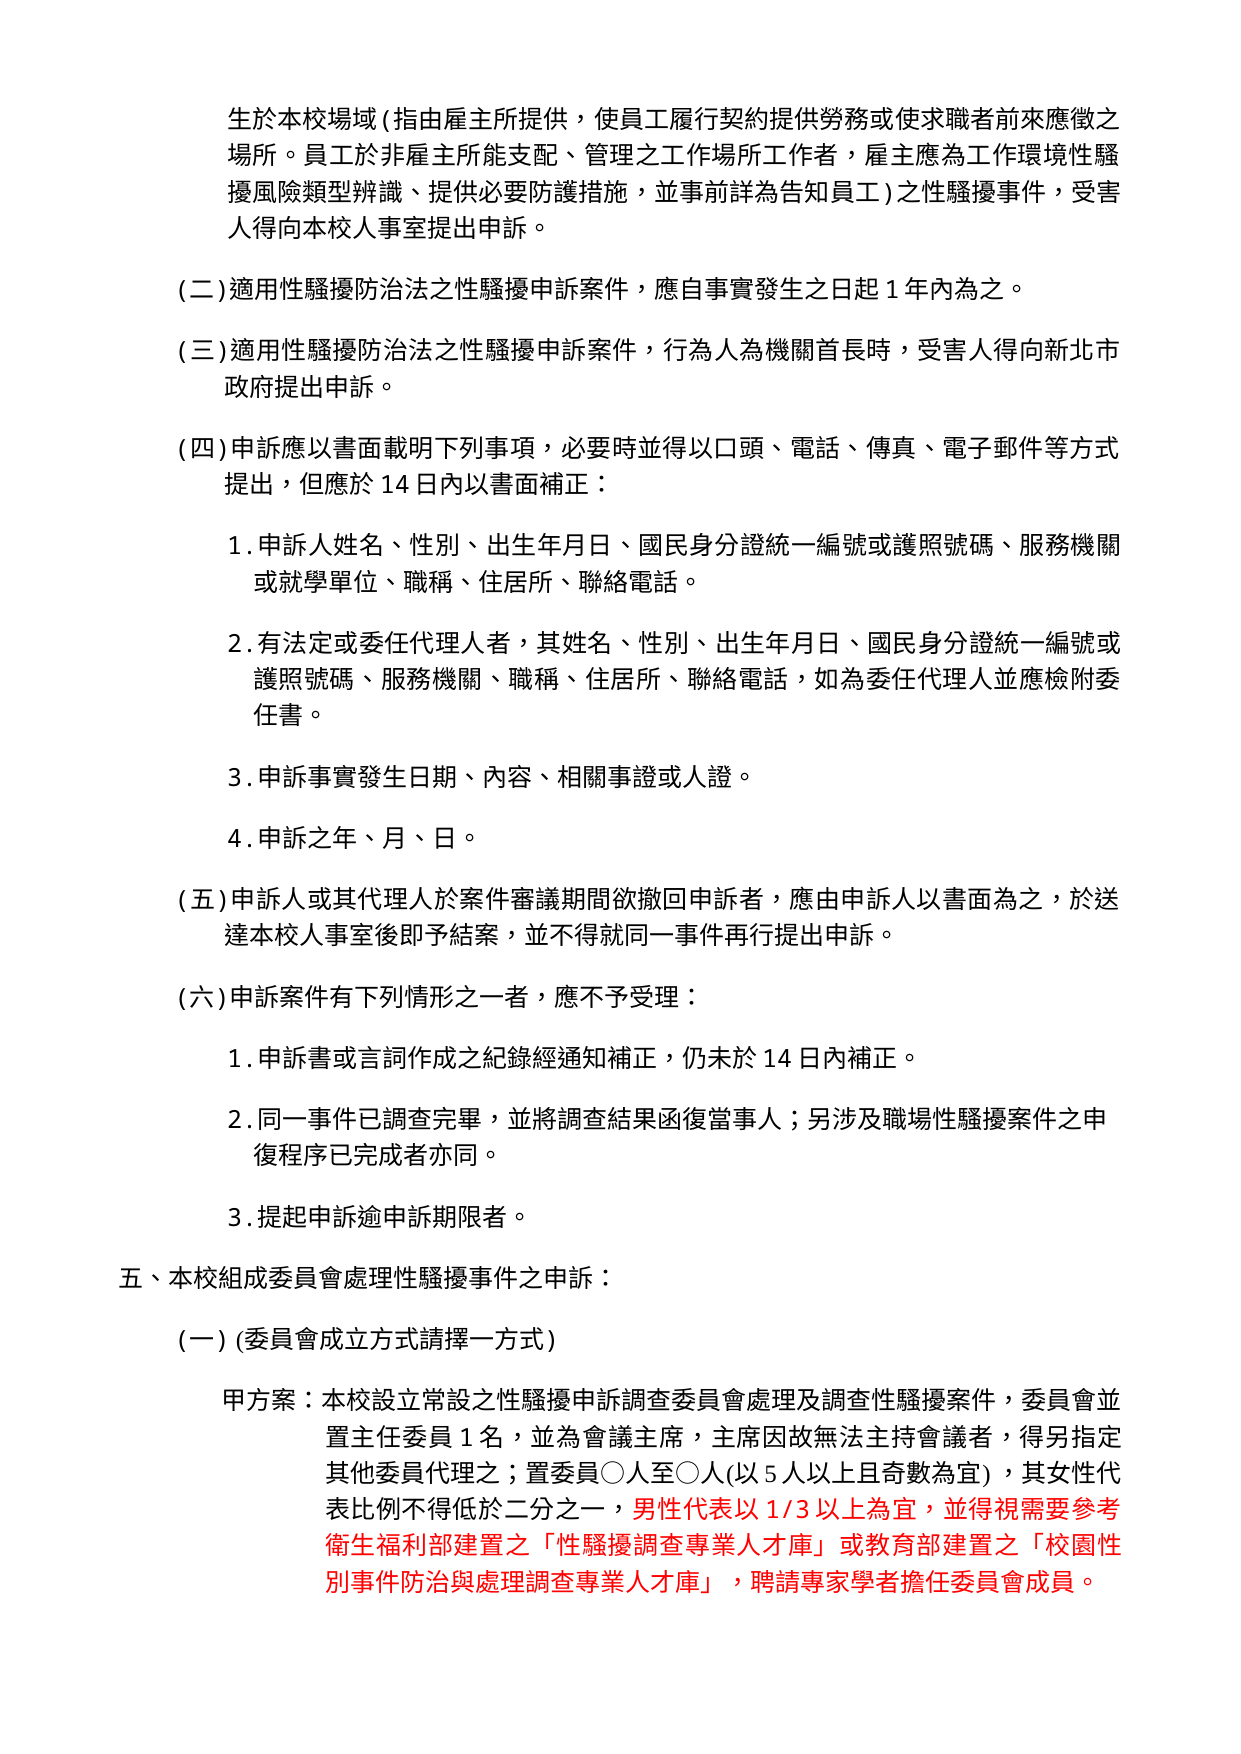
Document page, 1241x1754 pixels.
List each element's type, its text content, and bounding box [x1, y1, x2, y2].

text (五)申訴人或其代理人於案件審議期間欲撤回申訴者，應由申訴人以書面為之，於送達本校人事室後即予結案，並不得就同一事件再行提出申訴。 [174, 879, 1122, 952]
text 3.提起申訴逾申訴期限者。 [227, 1197, 1122, 1233]
text 1.申訴人姓名、性別、出生年月日、國民身分證統一編號或護照號碼、服務機關或就學單位、職稱、住居所、聯絡電話。 [227, 526, 1122, 598]
text 甲方案：本校設立常設之性騷擾申訴調查委員會處理及調查性騷擾案件，委員會並置主任委員1名，並為會議主席，主席因故無法主持會議者，得另指定其他委員代理之；置委員○人至○人(以5人以上且奇數為宜) ，其女性代表比例不得低於二分之一，男性代表以1/3以上為宜，並得視需要參考衛生福利部建置之「性騷擾調查專業人才庫」或教育部建置之「校園性別事件防治與處理調查專業人才庫」，聘請專家學者擔任委員會成員。 [222, 1381, 1122, 1598]
text (二)適用性騷擾防治法之性騷擾申訴案件，應自事實發生之日起1年內為之。 [174, 269, 1122, 306]
text 3.申訴事實發生日期、內容、相關事證或人證。 [227, 757, 1122, 793]
text 五、本校組成委員會處理性騷擾事件之申訴： [118, 1258, 1122, 1294]
text 2.同一事件已調查完畢，並將調查結果函復當事人；另涉及職場性騷擾案件之申復程序已完成者亦同。 [227, 1099, 1122, 1172]
text 1.申訴書或言詞作成之紀錄經通知補正，仍未於14日內補正。 [227, 1038, 1122, 1074]
text 4.申訴之年、月、日。 [227, 818, 1122, 854]
text 生於本校場域(指由雇主所提供，使員工履行契約提供勞務或使求職者前來應徵之場所。員工於非雇主所能支配、管理之工作場所工作者，雇主應為工作環境性騷擾風險類型辨識、提供必要防護措施，並事前詳為告知員工)之性騷擾事件，受害人得向本校人事室提出申訴。 [174, 99, 1122, 244]
text (六)申訴案件有下列情形之一者，應不予受理： [174, 977, 1122, 1013]
text 2.有法定或委任代理人者，其姓名、性別、出生年月日、國民身分證統一編號或護照號碼、服務機關、職稱、住居所、聯絡電話，如為委任代理人並應檢附委任書。 [227, 623, 1122, 732]
text (一) (委員會成立方式請擇一方式) [174, 1319, 1122, 1356]
text (四)申訴應以書面載明下列事項，必要時並得以口頭、電話、傳真、電子郵件等方式提出，但應於14日內以書面補正： [174, 428, 1122, 501]
text (三)適用性騷擾防治法之性騷擾申訴案件，行為人為機關首長時，受害人得向新北市政府提出申訴。 [174, 331, 1122, 403]
